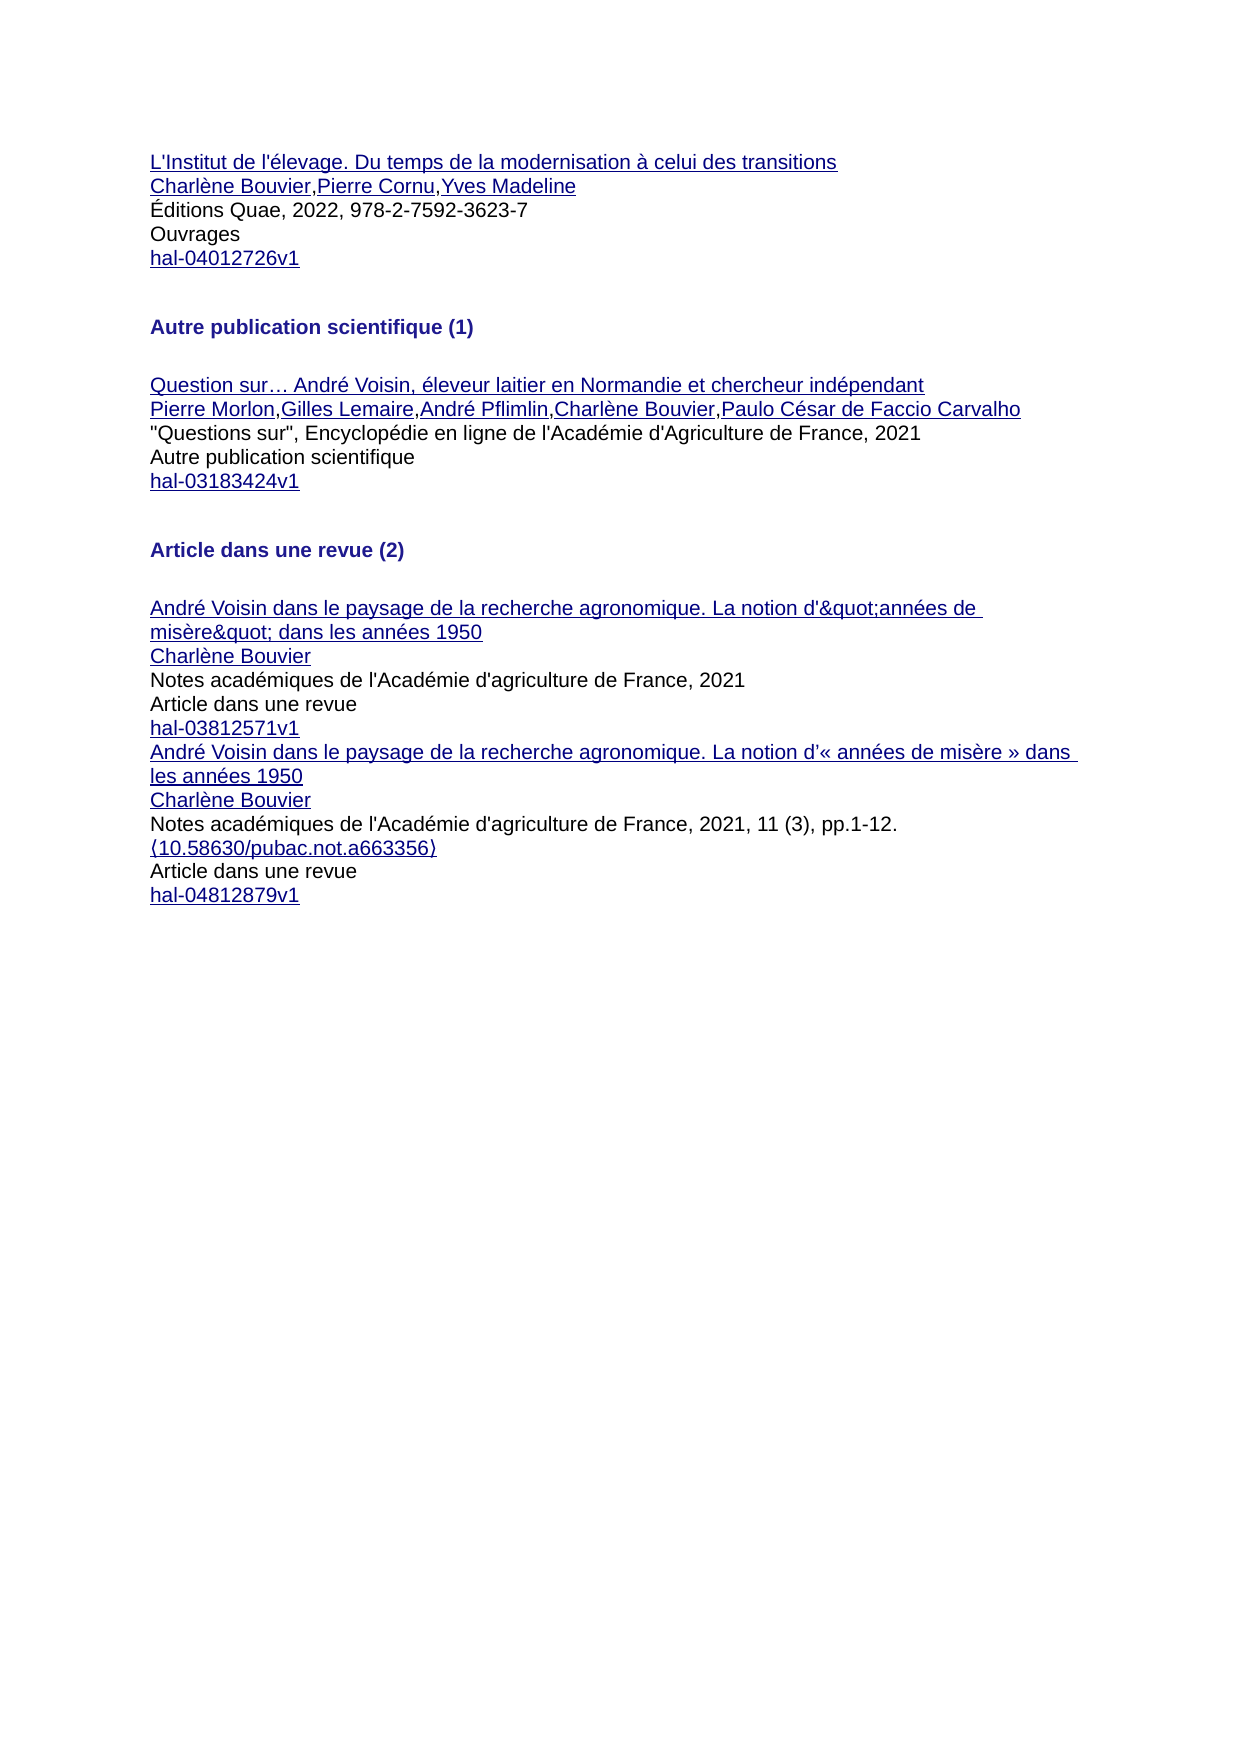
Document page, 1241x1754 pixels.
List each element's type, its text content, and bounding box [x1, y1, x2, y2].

table_header L'Institut de l'élevage. Du temps de la modernisation à celui des transitions Charlène Bouvier,Pierre Cornu,Yves Madeline Éditions Quae, 2022, 978-2-7592-3623-7 Ouvrages hal-04012726v1 [150, 150, 1090, 270]
table_header André Voisin dans le paysage de la recherche agronomique. La notion d'&quot;années de misère&quot; dans les années 1950 Charlène Bouvier Notes académiques de l'Académie d'agriculture de France, 2021 Article dans une revue hal-03812571v1 [150, 596, 1090, 739]
subtitle Autre publication scientifique (1) [150, 314, 1090, 338]
table_cell André Voisin dans le paysage de la recherche agronomique. La notion d’« années de misère » dans les années 1950 Charlène Bouvier Notes académiques de l'Académie d'agriculture de France, 2021, 11 (3), pp.1-12. ⟨10.58630/pubac.not.a663356⟩ Article dans une revue hal-04812879v1 [150, 740, 1090, 907]
table_header Question sur… André Voisin, éleveur laitier en Normandie et chercheur indépendant Pierre Morlon,Gilles Lemaire,André Pflimlin,Charlène Bouvier,Paulo César de Faccio Carvalho "Questions sur", Encyclopédie en ligne de l'Académie d'Agriculture de France, 2021 Autre publication scientifique hal-03183424v1 [150, 373, 1090, 493]
subtitle Article dans une revue (2) [150, 537, 1090, 561]
